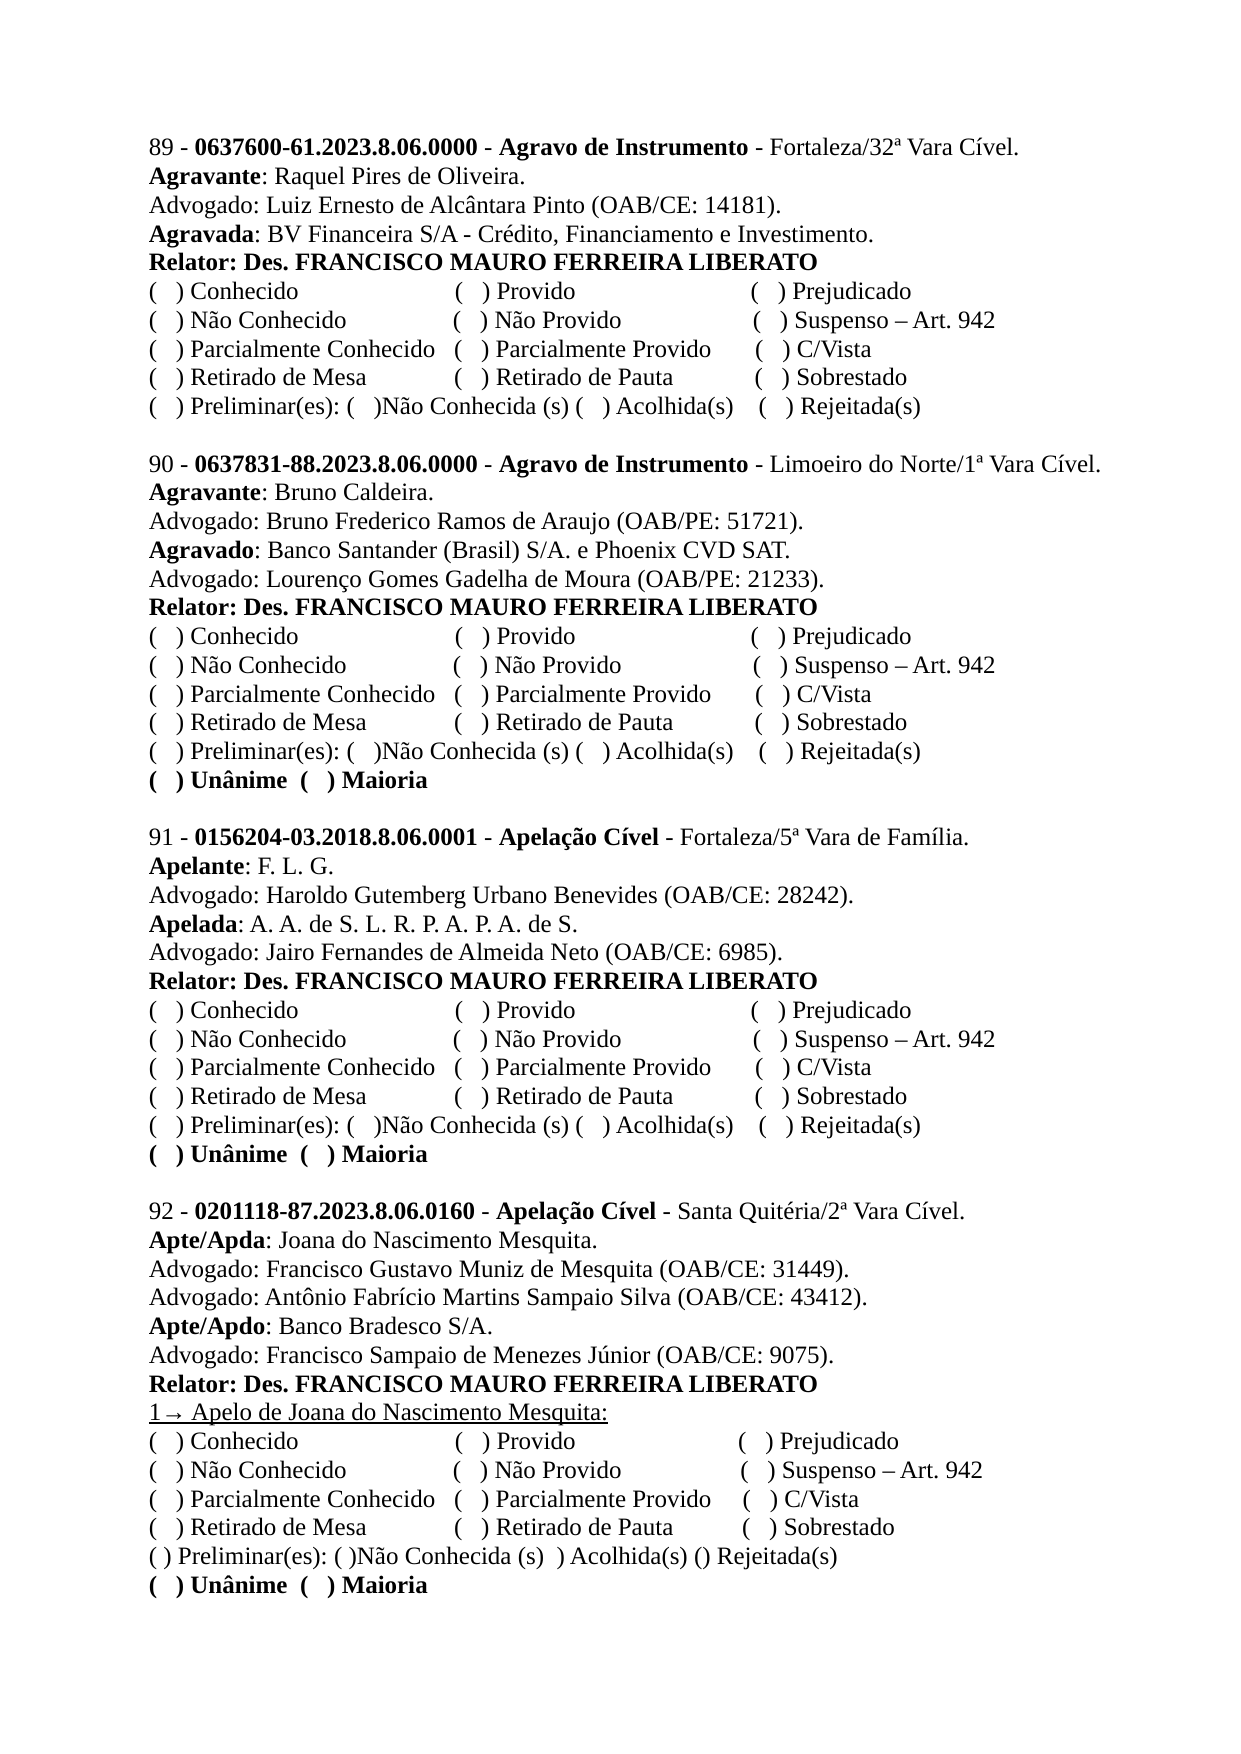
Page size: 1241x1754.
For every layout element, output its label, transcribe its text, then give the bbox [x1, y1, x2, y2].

text ( ) Unânime ( ) Maioria [148, 1139, 1158, 1167]
text Agravante: Raquel Pires de Oliveira. [148, 161, 1141, 190]
text 90 - 0637831-88.2023.8.06.0000 - Agravo de Instrumento - Limoeiro do Norte/1ª Vara Cível. [148, 449, 1141, 477]
text Advogado: Francisco Gustavo Muniz de Mesquita (OAB/CE: 31449). [148, 1254, 1141, 1282]
text ( ) Não Conhecido ( ) Não Provido ( ) Suspenso – Art. 942 [148, 1024, 1158, 1052]
text ( ) Preliminar(es): ( )Não Conhecida (s) ) Acolhida(s) () Rejeitada(s) [148, 1541, 1158, 1570]
text Advogado: Lourenço Gomes Gadelha de Moura (OAB/PE: 21233). [148, 564, 1141, 592]
text 91 - 0156204-03.2018.8.06.0001 - Apelação Cível - Fortaleza/5ª Vara de Família. [148, 822, 1141, 851]
text ( ) Retirado de Mesa ( ) Retirado de Pauta ( ) Sobrestado [148, 1081, 1158, 1110]
text ( ) Não Conhecido ( ) Não Provido ( ) Suspenso – Art. 942 [148, 305, 1158, 334]
text ( ) Conhecido ( ) Provido ( ) Prejudicado [148, 995, 1141, 1024]
text ( ) Não Conhecido ( ) Não Provido ( ) Suspenso – Art. 942 [148, 650, 1158, 679]
text Advogado: Luiz Ernesto de Alcântara Pinto (OAB/CE: 14181). [148, 190, 1141, 219]
text Relator: Des. FRANCISCO MAURO FERREIRA LIBERATO [148, 247, 1141, 276]
text ( ) Parcialmente Conhecido ( ) Parcialmente Provido ( ) C/Vista [148, 1052, 1158, 1081]
text 92 - 0201118-87.2023.8.06.0160 - Apelação Cível - Santa Quitéria/2ª Vara Cível. [148, 1196, 1141, 1225]
text ( ) Parcialmente Conhecido ( ) Parcialmente Provido ( ) C/Vista [148, 679, 1158, 707]
text Advogado: Antônio Fabrício Martins Sampaio Silva (OAB/CE: 43412). [148, 1282, 1141, 1311]
text ( ) Parcialmente Conhecido ( ) Parcialmente Provido ( ) C/Vista [148, 334, 1158, 362]
text ( ) Retirado de Mesa ( ) Retirado de Pauta ( ) Sobrestado [148, 707, 1158, 736]
text ( ) Não Conhecido ( ) Não Provido ( ) Suspenso – Art. 942 [148, 1455, 1158, 1484]
text Agravado: Banco Santander (Brasil) S/A. e Phoenix CVD SAT. [148, 535, 1141, 564]
text ( ) Conhecido ( ) Provido ( ) Prejudicado [148, 1426, 1141, 1455]
text Advogado: Bruno Frederico Ramos de Araujo (OAB/PE: 51721). [148, 506, 1141, 535]
text Apelante: F. L. G. [148, 851, 1141, 880]
text ( ) Conhecido ( ) Provido ( ) Prejudicado [148, 276, 1141, 305]
text ( ) Preliminar(es): ( )Não Conhecida (s) ( ) Acolhida(s) ( ) Rejeitada(s) [148, 736, 1158, 765]
text ( ) Preliminar(es): ( )Não Conhecida (s) ( ) Acolhida(s) ( ) Rejeitada(s) [148, 391, 1158, 420]
text Advogado: Francisco Sampaio de Menezes Júnior (OAB/CE: 9075). [148, 1340, 1141, 1369]
text 1→ Apelo de Joana do Nascimento Mesquita: [148, 1397, 1141, 1426]
text ( ) Unânime ( ) Maioria [148, 765, 1158, 794]
text Advogado: Jairo Fernandes de Almeida Neto (OAB/CE: 6985). [148, 937, 1141, 966]
text Relator: Des. FRANCISCO MAURO FERREIRA LIBERATO [148, 966, 1141, 995]
text ( ) Unânime ( ) Maioria [148, 1570, 1158, 1599]
text Agravante: Bruno Caldeira. [148, 477, 1141, 506]
text ( ) Retirado de Mesa ( ) Retirado de Pauta ( ) Sobrestado [148, 362, 1158, 391]
text Advogado: Haroldo Gutemberg Urbano Benevides (OAB/CE: 28242). [148, 880, 1141, 909]
text ( ) Preliminar(es): ( )Não Conhecida (s) ( ) Acolhida(s) ( ) Rejeitada(s) [148, 1110, 1158, 1139]
text Apelada: A. A. de S. L. R. P. A. P. A. de S. [148, 909, 1141, 937]
text 89 - 0637600-61.2023.8.06.0000 - Agravo de Instrumento - Fortaleza/32ª Vara Cível. [148, 132, 1141, 161]
text ( ) Retirado de Mesa ( ) Retirado de Pauta ( ) Sobrestado [148, 1512, 1158, 1541]
text Apte/Apdo: Banco Bradesco S/A. [148, 1311, 1141, 1340]
text Relator: Des. FRANCISCO MAURO FERREIRA LIBERATO [148, 592, 1141, 621]
text Relator: Des. FRANCISCO MAURO FERREIRA LIBERATO [148, 1369, 1141, 1397]
text ( ) Conhecido ( ) Provido ( ) Prejudicado [148, 621, 1141, 650]
text Agravada: BV Financeira S/A - Crédito, Financiamento e Investimento. [148, 219, 1141, 247]
text ( ) Parcialmente Conhecido ( ) Parcialmente Provido ( ) C/Vista [148, 1484, 1158, 1512]
text Apte/Apda: Joana do Nascimento Mesquita. [148, 1225, 1141, 1254]
